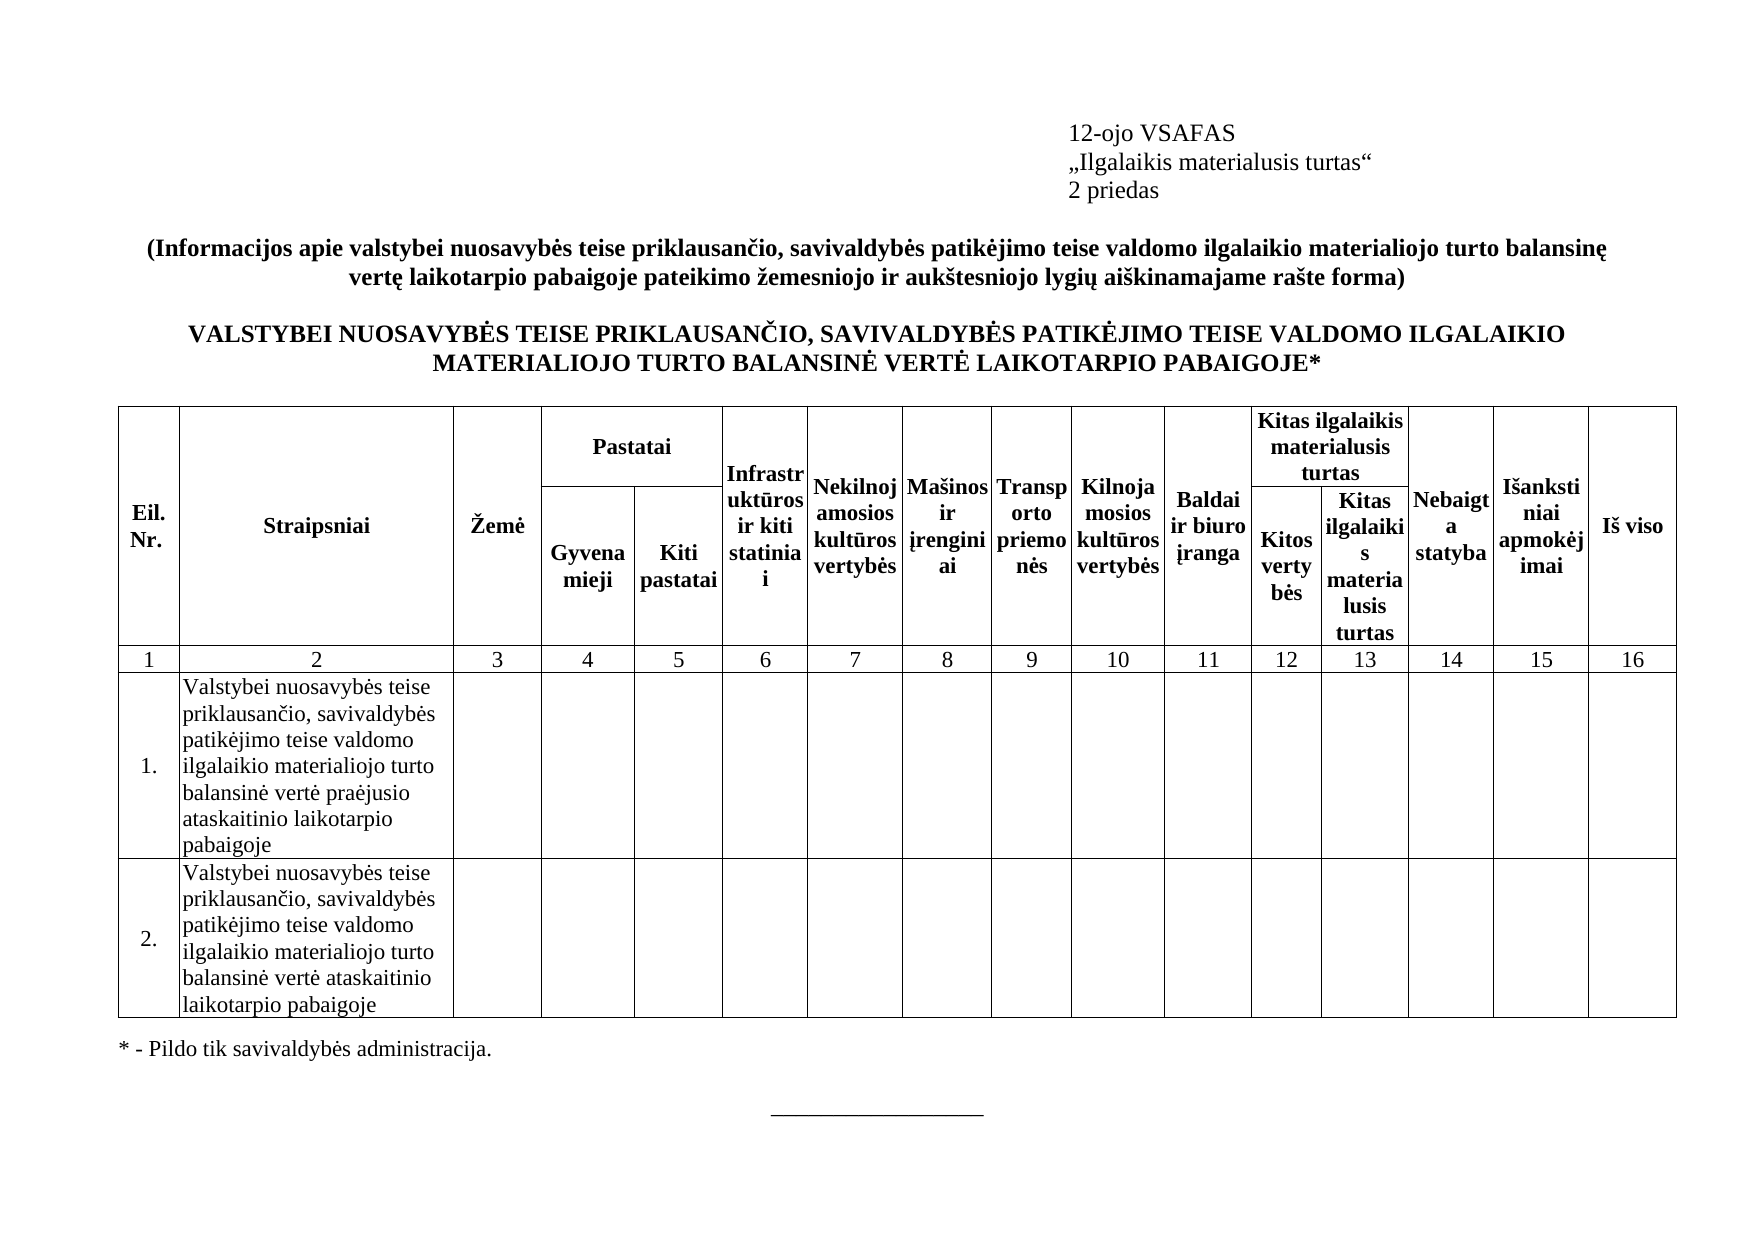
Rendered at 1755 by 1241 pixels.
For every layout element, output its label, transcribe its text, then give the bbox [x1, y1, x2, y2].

text (Informacijos apie valstybei nuosavybės teise priklausančio, savivaldybės patikėjimo teise valdomo ilgalaikio materialiojo turto balansinę vertę laikotarpio pabaigoje pateikimo žemesniojo ir aukštesniojo lygių aiškinamajame rašte forma) [118, 233, 1636, 291]
table_cell [723, 859, 807, 1017]
table_cell Kitas ilgalaikis materialusis turtas [1322, 487, 1408, 645]
table_cell [1072, 859, 1164, 1017]
text VALSTYBEI NUOSAVYBĖS TEISE PRIKLAUSANČIO, SAVIVALDYBĖS PATIKĖJIMO TEISE VALDOMO ILGALAIKIO MATERIALIOJO TURTO BALANSINĖ VERTĖ LAIKOTARPIO PABAIGOJE* [118, 319, 1636, 377]
table_cell [1322, 859, 1408, 1017]
table_cell [1072, 673, 1164, 858]
table_cell 1. [119, 673, 179, 858]
table_header Iš viso [1589, 407, 1676, 645]
table_cell 12 [1252, 646, 1321, 672]
table_header Mašinos ir įrenginiai [903, 407, 991, 645]
table_cell [1165, 673, 1251, 858]
table_cell 2 [180, 646, 453, 672]
table_header Žemė [454, 407, 541, 645]
table_cell [903, 859, 991, 1017]
table_cell 11 [1165, 646, 1251, 672]
table_header Nekilnojamosios kultūros vertybės [808, 407, 902, 645]
table_cell 4 [542, 646, 634, 672]
table_header Kitas ilgalaikis materialusis turtas [1252, 407, 1408, 486]
table_cell [723, 673, 807, 858]
text _________________ [118, 1090, 1636, 1119]
table_cell Gyvenamieji [542, 487, 634, 645]
table_cell [635, 673, 722, 858]
table_cell [808, 673, 902, 858]
table_header Transporto priemonės [992, 407, 1071, 645]
table_header Kilnojamosios kultūros vertybės [1072, 407, 1164, 645]
table_header Baldai ir biuro įranga [1165, 407, 1251, 645]
table_header Infrastruktūros ir kiti statiniai [723, 407, 807, 645]
table_cell [1494, 673, 1588, 858]
text * - Pildo tik savivaldybės administracija. [118, 1035, 1636, 1061]
table_header Pastatai [542, 407, 722, 486]
table_cell [1252, 859, 1321, 1017]
text 2 priedas [1068, 176, 1636, 204]
table_header Straipsniai [180, 407, 453, 645]
table_cell [454, 673, 541, 858]
table_cell [903, 673, 991, 858]
table_cell 6 [723, 646, 807, 672]
text 12-ojo VSAFAS [1068, 118, 1636, 147]
text „Ilgalaikis materialusis turtas“ [1068, 147, 1636, 176]
table_header Išankstiniai apmokėjimai [1494, 407, 1588, 645]
table_cell 2. [119, 859, 179, 1017]
table_cell Kitos vertybės [1252, 487, 1321, 645]
table_cell [542, 859, 634, 1017]
table_cell [1409, 859, 1493, 1017]
table_header Nebaigta statyba [1409, 407, 1493, 645]
table_cell 10 [1072, 646, 1164, 672]
table_cell [1494, 859, 1588, 1017]
table_cell Valstybei nuosavybės teise priklausančio, savivaldybės patikėjimo teise valdomo ilgalaikio materialiojo turto balansinė vertė ataskaitinio laikotarpio pabaigoje [180, 859, 453, 1017]
table_header Eil. Nr. [119, 407, 179, 645]
table_cell 15 [1494, 646, 1588, 672]
table_cell 13 [1322, 646, 1408, 672]
table_cell [542, 673, 634, 858]
table_cell [1409, 673, 1493, 858]
table_cell [454, 859, 541, 1017]
table_cell 3 [454, 646, 541, 672]
table_cell [1589, 673, 1676, 858]
table_cell 5 [635, 646, 722, 672]
table_cell Kiti pastatai [635, 487, 722, 645]
table_cell 14 [1409, 646, 1493, 672]
table_cell [1589, 859, 1676, 1017]
table_cell [992, 859, 1071, 1017]
table_cell [992, 673, 1071, 858]
table_cell [1322, 673, 1408, 858]
table_cell [1165, 859, 1251, 1017]
table_cell 7 [808, 646, 902, 672]
table_cell 8 [903, 646, 991, 672]
table_cell 1 [119, 646, 179, 672]
table_cell [1252, 673, 1321, 858]
table_cell [808, 859, 902, 1017]
table_cell Valstybei nuosavybės teise priklausančio, savivaldybės patikėjimo teise valdomo ilgalaikio materialiojo turto balansinė vertė praėjusio ataskaitinio laikotarpio pabaigoje [180, 673, 453, 858]
table_cell 16 [1589, 646, 1676, 672]
table_cell 9 [992, 646, 1071, 672]
table_cell [635, 859, 722, 1017]
